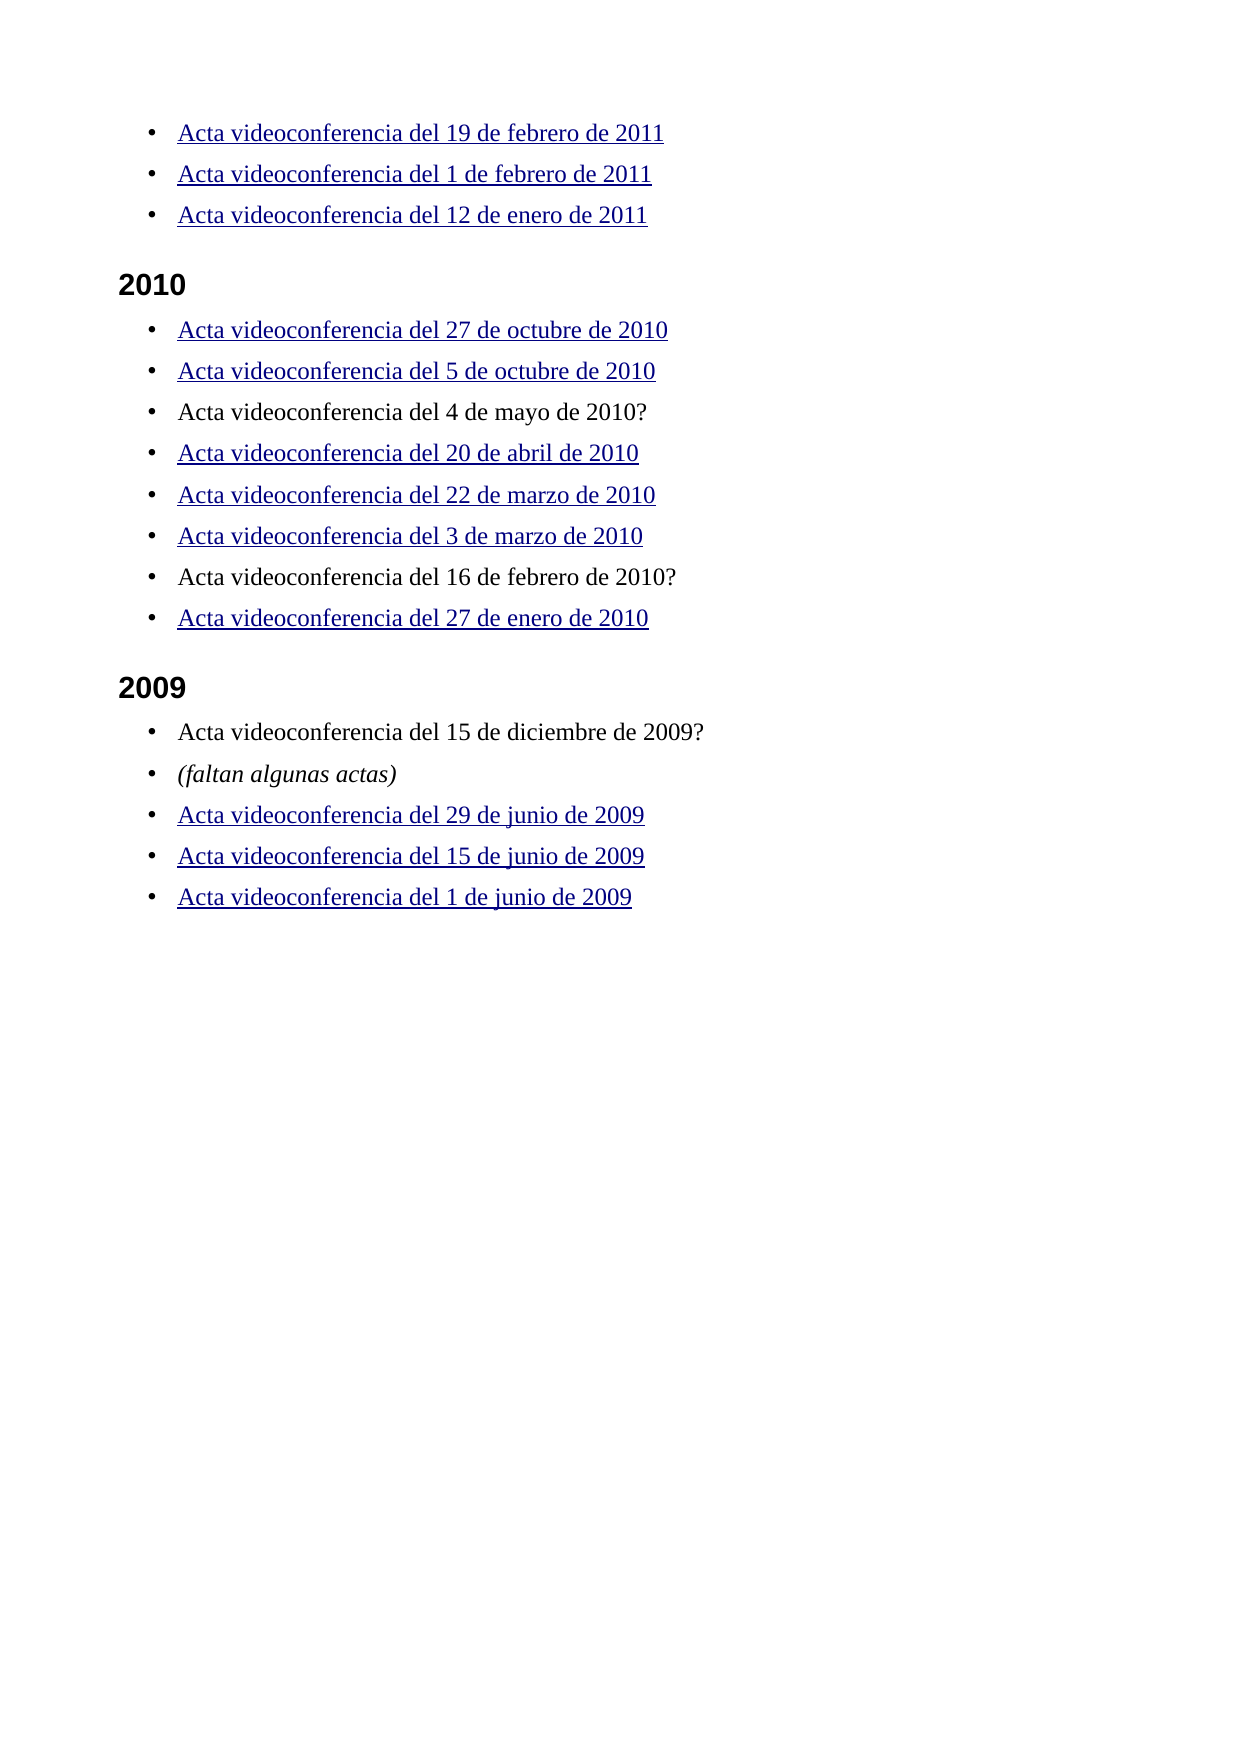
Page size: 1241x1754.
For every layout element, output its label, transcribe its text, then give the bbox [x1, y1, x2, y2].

list Acta videoconferencia del 29 de junio de 2009 [148, 800, 1122, 829]
list Acta videoconferencia del 22 de marzo de 2010 [148, 480, 1122, 508]
list Acta videoconferencia del 20 de abril de 2010 [148, 438, 1122, 467]
subtitle 2009 [118, 670, 1122, 705]
list Acta videoconferencia del 19 de febrero de 2011 [148, 118, 1122, 147]
list Acta videoconferencia del 1 de febrero de 2011 [148, 159, 1122, 188]
list Acta videoconferencia del 3 de marzo de 2010 [148, 521, 1122, 550]
list Acta videoconferencia del 4 de mayo de 2010? [148, 397, 1122, 426]
list Acta videoconferencia del 1 de junio de 2009 [148, 882, 1122, 911]
list Acta videoconferencia del 12 de enero de 2011 [148, 201, 1122, 229]
subtitle 2010 [118, 267, 1122, 302]
list Acta videoconferencia del 27 de octubre de 2010 [148, 315, 1122, 343]
list (faltan algunas actas) [148, 759, 1122, 787]
list Acta videoconferencia del 15 de diciembre de 2009? [148, 717, 1122, 746]
list Acta videoconferencia del 5 de octubre de 2010 [148, 356, 1122, 385]
list Acta videoconferencia del 15 de junio de 2009 [148, 841, 1122, 870]
list Acta videoconferencia del 16 de febrero de 2010? [148, 562, 1122, 591]
list Acta videoconferencia del 27 de enero de 2010 [148, 603, 1122, 632]
